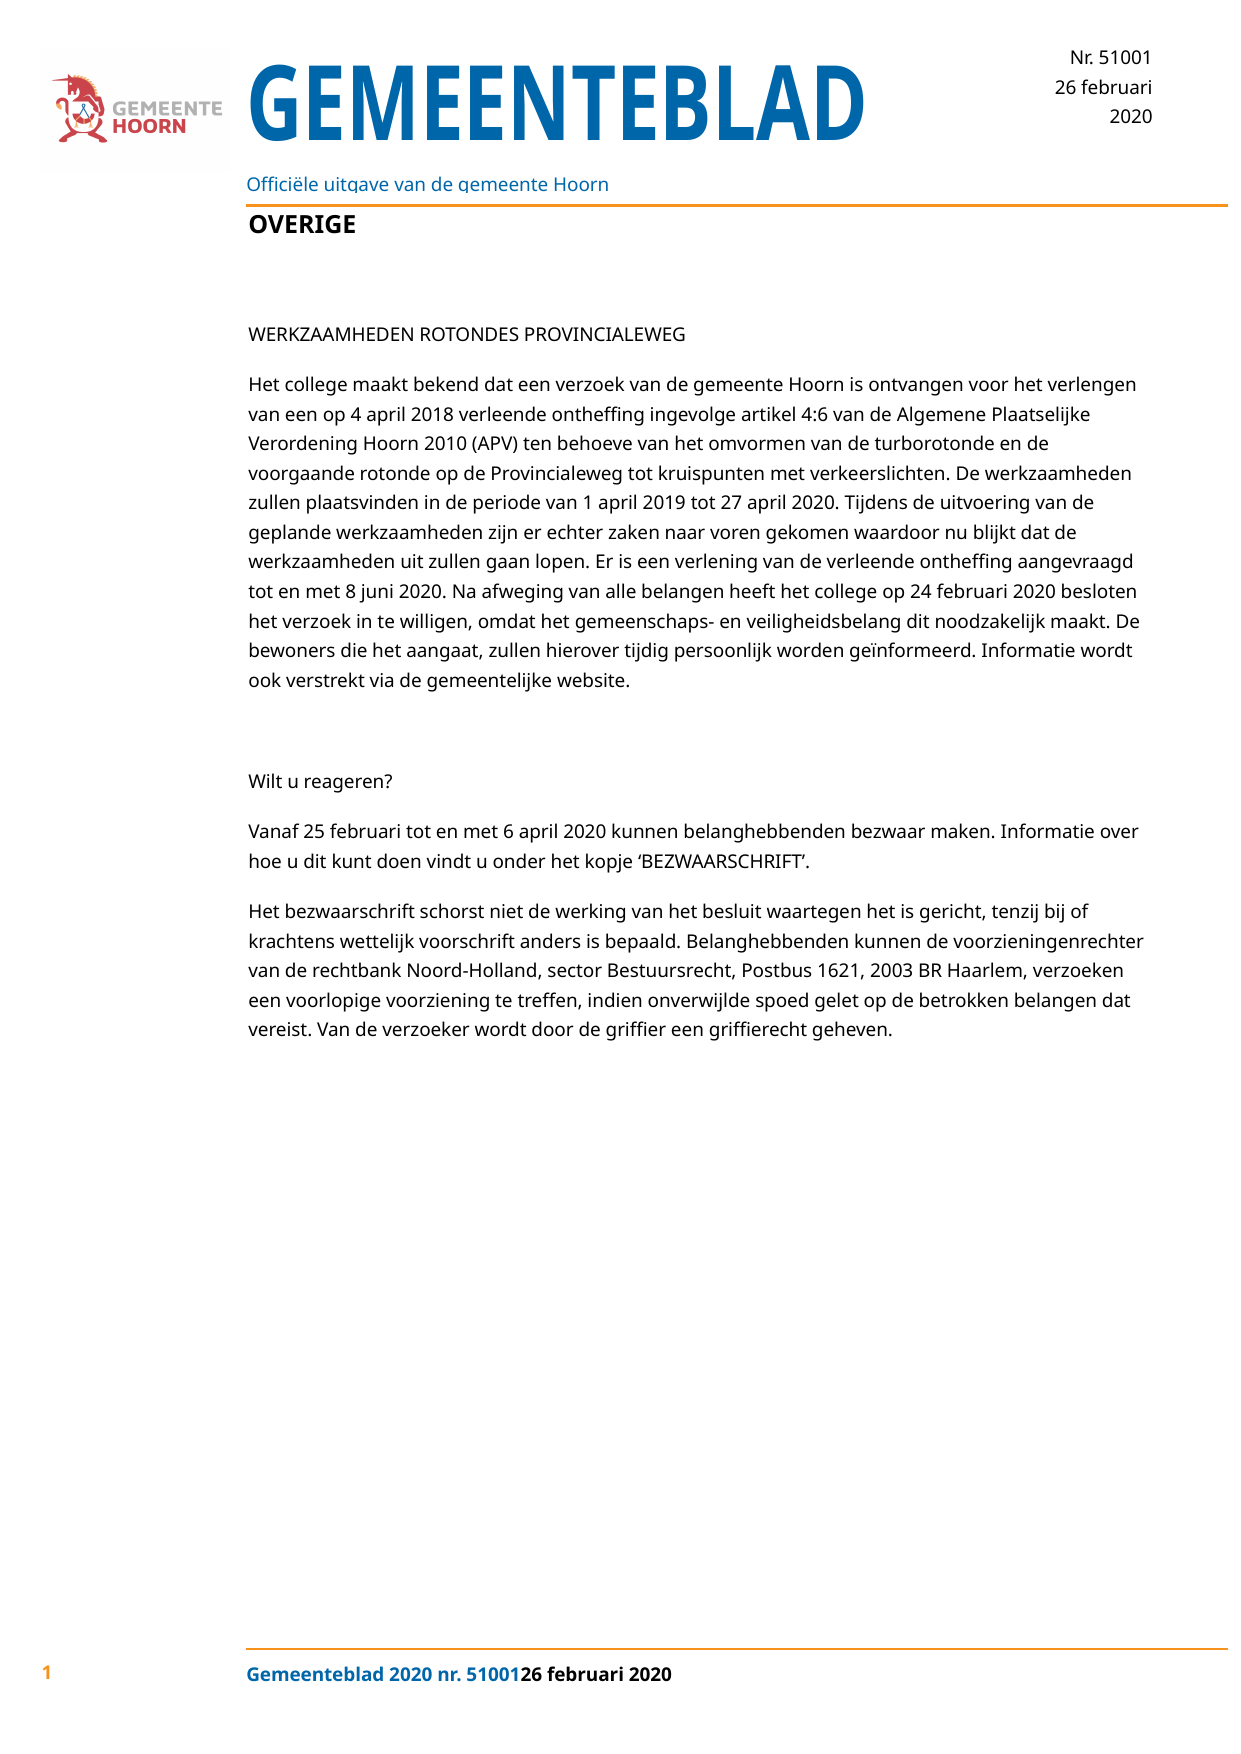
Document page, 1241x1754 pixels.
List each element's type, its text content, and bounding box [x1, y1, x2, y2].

text Het bezwaarschrift schorst niet de werking van het besluit waartegen het is gericht, tenzij bij of krachtens wettelijk voorschrift anders is bepaald. Belanghebbenden kunnen de voorzieningenrechter van de rechtbank Noord-Holland, sector Bestuursrecht, Postbus 1621, 2003 BR Haarlem, verzoeken een voorlopige voorziening te treffen, indien onverwijlde spoed gelet op de betrokken belangen dat vereist. Van de verzoeker wordt door de griffier een griffierecht geheven. [248, 898, 1152, 1042]
text Het college maakt bekend dat een verzoek van de gemeente Hoorn is ontvangen voor het verlengen van een op 4 april 2018 verleende ontheffing ingevolge artikel 4:6 van de Algemene Plaatselijke Verordening Hoorn 2010 (APV) ten behoeve van het omvormen van de turborotonde en de voorgaande rotonde op de Provincialeweg tot kruispunten met verkeerslichten. De werkzaamheden zullen plaatsvinden in de periode van 1 april 2019 tot 27 april 2020. Tijdens de uitvoering van de geplande werkzaamheden zijn er echter zaken naar voren gekomen waardoor nu blijkt dat de werkzaamheden uit zullen gaan lopen. Er is een verlening van de verleende ontheffing aangevraagd tot en met 8 juni 2020. Na afweging van alle belangen heeft het college op 24 februari 2020 besloten het verzoek in te willigen, omdat het gemeenschaps- en veiligheidsbelang dit noodzakelijk maakt. De bewoners die het aangaat, zullen hierover tijdig persoonlijk worden geïnformeerd. Informatie wordt ook verstrekt via de gemeentelijke website. [248, 371, 1152, 693]
text WERKZAAMHEDEN ROTONDES PROVINCIALEWEG [248, 321, 1152, 346]
text OVERIGE [248, 207, 1152, 241]
picture [41, 47, 231, 172]
text Vanaf 25 februari tot en met 6 april 2020 kunnen belanghebbenden bezwaar maken. Informatie over hoe u dit kunt doen vindt u onder het kopje ‘BEZWAARSCHRIFT’. [248, 818, 1152, 873]
text Wilt u reageren? [248, 768, 1152, 793]
